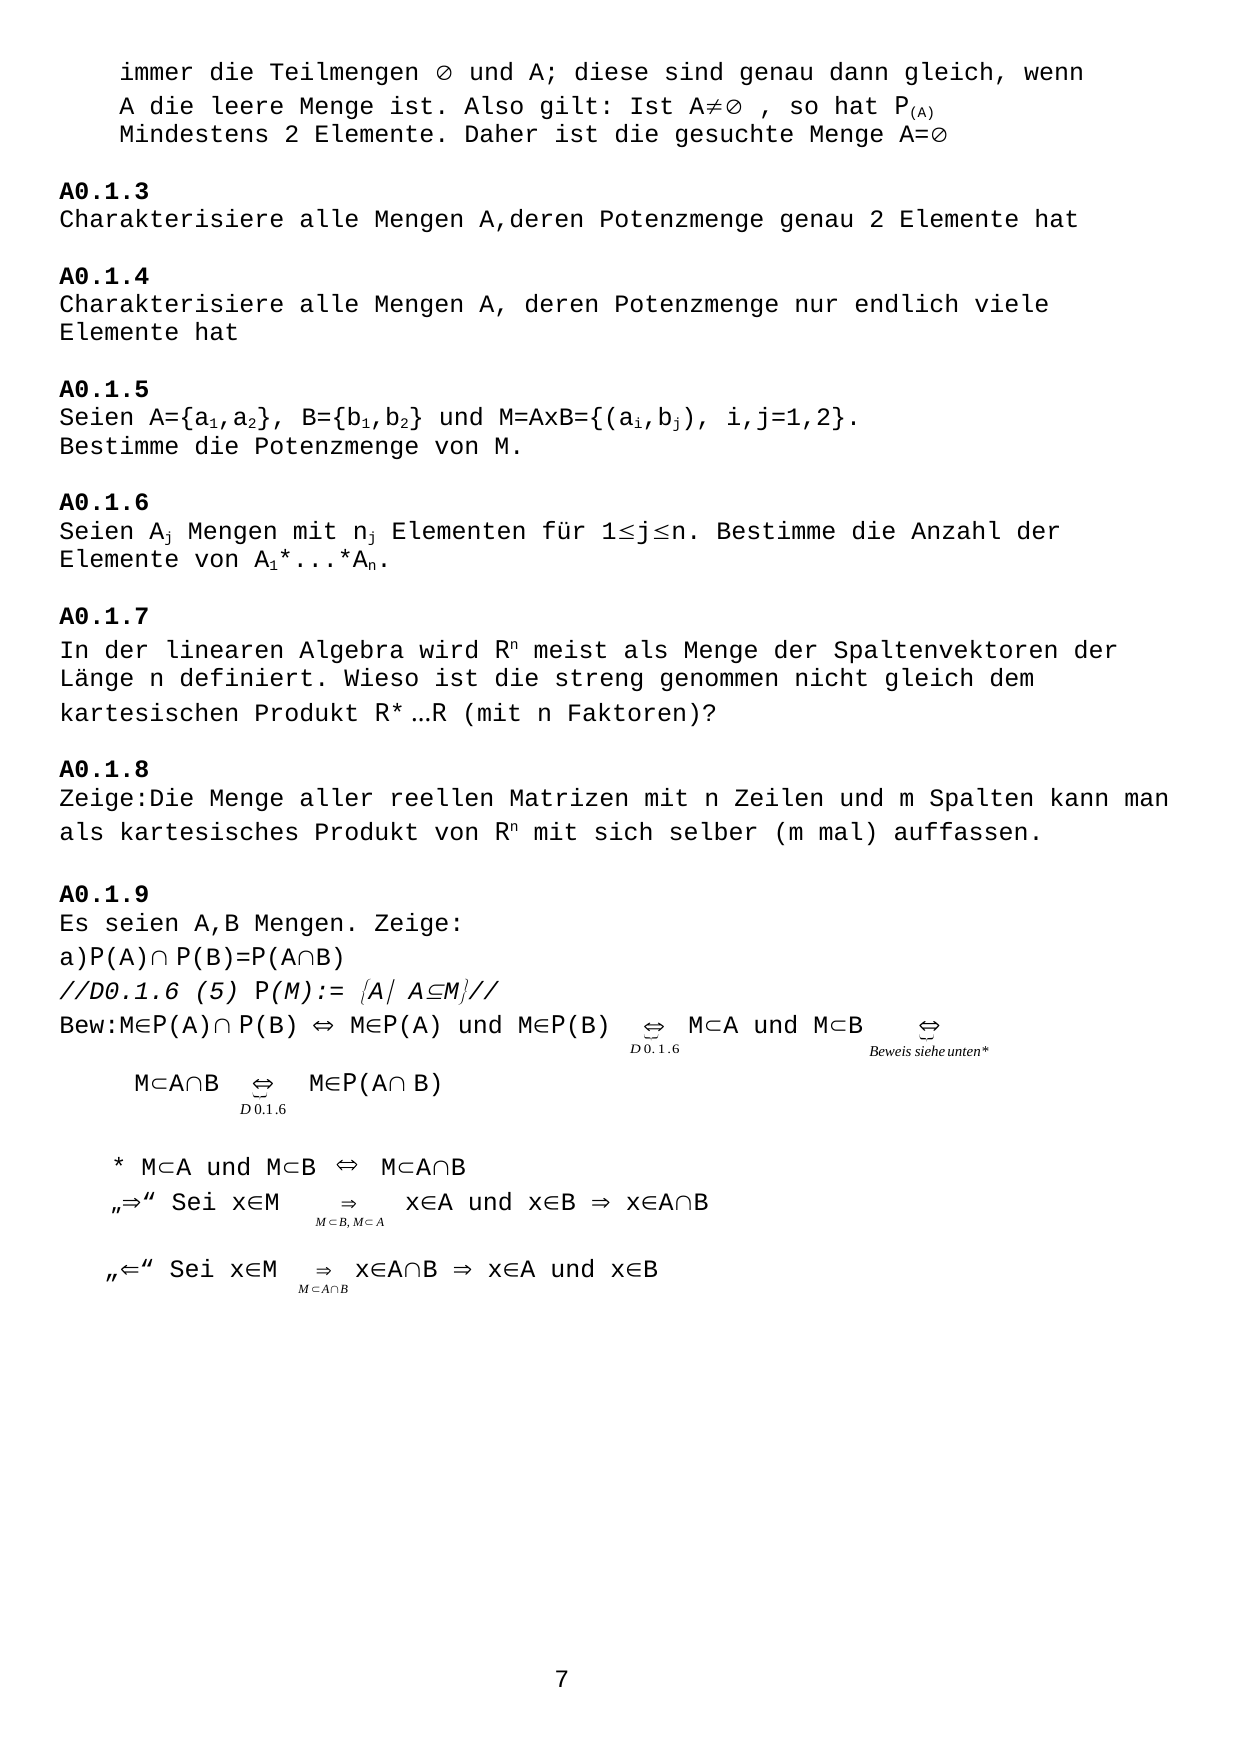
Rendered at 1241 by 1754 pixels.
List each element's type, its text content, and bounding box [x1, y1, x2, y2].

text „“ Sei xM xA und xB  xAB [59, 1183, 1181, 1228]
text A0.1.3 [59, 178, 1181, 207]
text Bestimme die Potenzmenge von M. [59, 433, 1181, 462]
text Seien Aj Mengen mit nj Elementen für 1jn. Bestimme die Anzahl der Elemente von A1*...*An. [59, 518, 1181, 575]
text Seien A={a1,a2}, B={b1,b2} und M=AxB={(ai,bj), i,j=1,2}. [59, 405, 1181, 433]
text A0.1.8 [59, 757, 1181, 785]
text MAB MP(A B) [59, 1065, 1181, 1118]
text immer die Teilmengen  und A; diese sind genau dann gleich, wenn [59, 59, 1181, 87]
text „“ Sei xM xAB  xA und xB [59, 1257, 1181, 1296]
text Charakterisiere alle Mengen A, deren Potenzmenge nur endlich viele Elemente hat [59, 292, 1181, 348]
text A0.1.6 [59, 490, 1181, 518]
text A die leere Menge ist. Also gilt: Ist A , so hat P(A) [59, 87, 1181, 122]
text In der linearen Algebra wird Rn meist als Menge der Spaltenvektoren der Länge n definiert. Wieso ist die streng genommen nicht gleich dem kartesischen Produkt R* ...R (mit n Faktoren)? [59, 632, 1181, 728]
text //D0.1.6 (5) P(M):= A AM// [59, 973, 1181, 1007]
text * MA und MB MAB [59, 1152, 1181, 1183]
text Zeige:Die Menge aller reellen Matrizen mit n Zeilen und m Spalten kann man als kartesisches Produkt von Rn mit sich selber (m mal) auffassen. [59, 785, 1181, 848]
text Bew:MP(A) P(B)  MP(A) und MP(B) MA und MB [59, 1007, 1181, 1065]
text a)P(A) P(B)=P(AB) [59, 938, 1181, 973]
text A0.1.5 [59, 377, 1181, 405]
text Es seien A,B Mengen. Zeige: [59, 910, 1181, 938]
text A0.1.7 [59, 603, 1181, 632]
text A0.1.4 [59, 263, 1181, 292]
text A0.1.9 [59, 882, 1181, 910]
text Mindestens 2 Elemente. Daher ist die gesuchte Menge A= [59, 122, 1181, 150]
text Charakterisiere alle Mengen A,deren Potenzmenge genau 2 Elemente hat [59, 207, 1181, 235]
